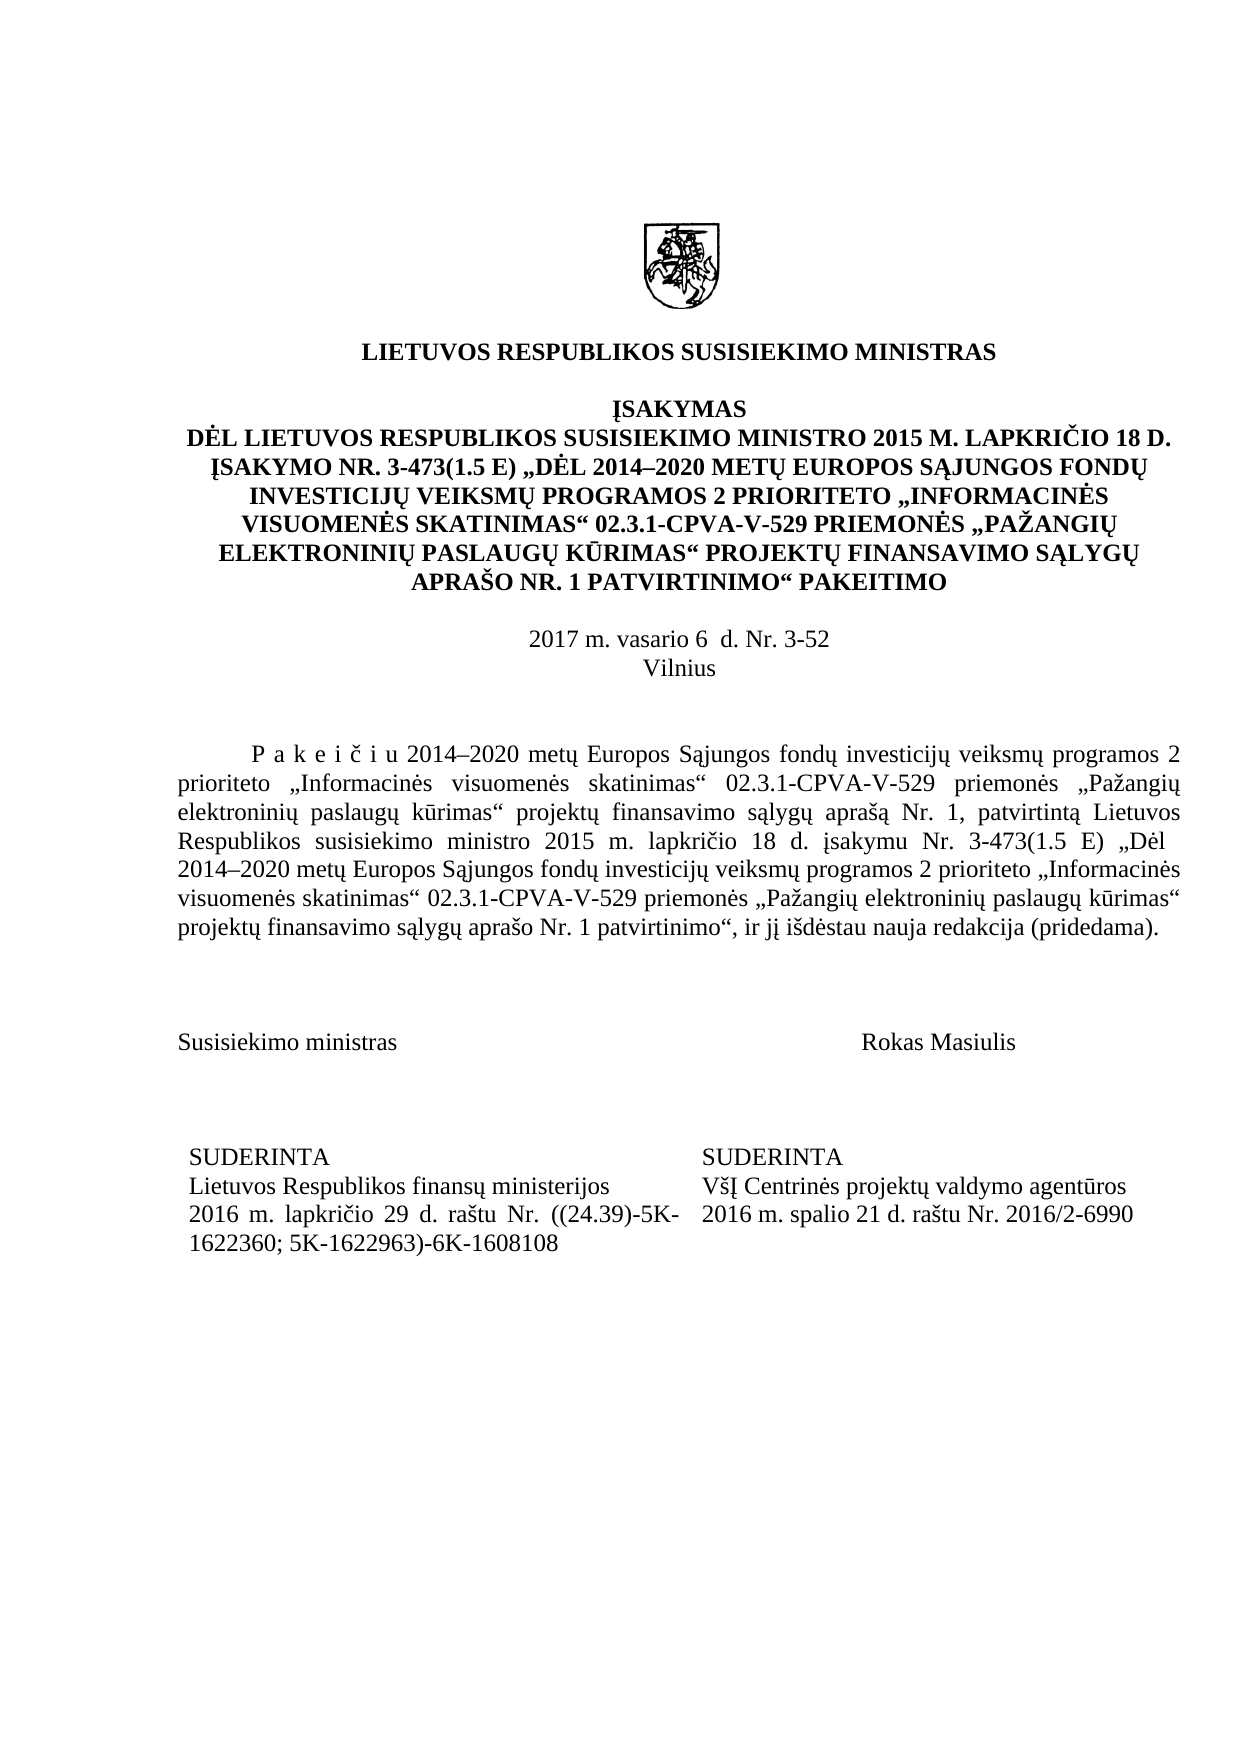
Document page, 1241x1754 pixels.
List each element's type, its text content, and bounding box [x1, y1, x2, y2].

text ĮSAKYMAS [177, 394, 1181, 423]
table_header SUDERINTA Lietuvos Respublikos finansų ministerijos 2016 m. lapkričio 29 d. raštu Nr. ((24.39)-5K-1622360; 5K-1622963)-6K-1608108 [177, 1142, 690, 1257]
text 2017 m. vasario 6 d. Nr. 3-52 [177, 624, 1181, 653]
text P a k e i č i u 2014–2020 metų Europos Sąjungos fondų investicijų veiksmų programos 2 prioriteto „Informacinės visuomenės skatinimas“ 02.3.1-CPVA-V-529 priemonės „Pažangių elektroninių paslaugų kūrimas“ projektų finansavimo sąlygų aprašą Nr. 1, patvirtintą Lietuvos Respublikos susisiekimo ministro 2015 m. lapkričio 18 d. įsakymu Nr. 3-473(1.5 E) „Dėl 2014–2020 metų Europos Sąjungos fondų investicijų veiksmų programos 2 prioriteto „Informacinės visuomenės skatinimas“ 02.3.1-CPVA-V-529 priemonės „Pažangių elektroninių paslaugų kūrimas“ projektų finansavimo sąlygų aprašo Nr. 1 patvirtinimo“, ir jį išdėstau nauja redakcija (pridedama). [177, 739, 1181, 941]
text Vilnius [177, 653, 1181, 682]
text DĖL LIETUVOS RESPUBLIKOS SUSISIEKIMO MINISTRO 2015 M. LAPKRIČIO 18 D. ĮSAKYMO NR. 3-473(1.5 E) „DĖL 2014–2020 METŲ EUROPOS SĄJUNGOS FONDŲ INVESTICIJŲ VEIKSMŲ PROGRAMOS 2 PRIORITETO „INFORMACINĖS VISUOMENĖS SKATINIMAS“ 02.3.1-CPVA-V-529 PRIEMONĖS „Pažangių elektroninių paslaugų kūrimas“ PROJEKTŲ FINANSAVIMO SĄLYGŲ APRAŠO NR. 1 PATVIRTINIMO“ PAKEITIMO [177, 423, 1181, 596]
text LIETUVOS RESPUBLIKOS SUSISIEKIMO MINISTRAS [177, 337, 1181, 366]
table_header SUDERINTA VšĮ Centrinės projektų valdymo agentūros 2016 m. spalio 21 d. raštu Nr. 2016/2-6990 [690, 1142, 1204, 1257]
text Susisiekimo ministras Rokas Masiulis [177, 1027, 1181, 1056]
